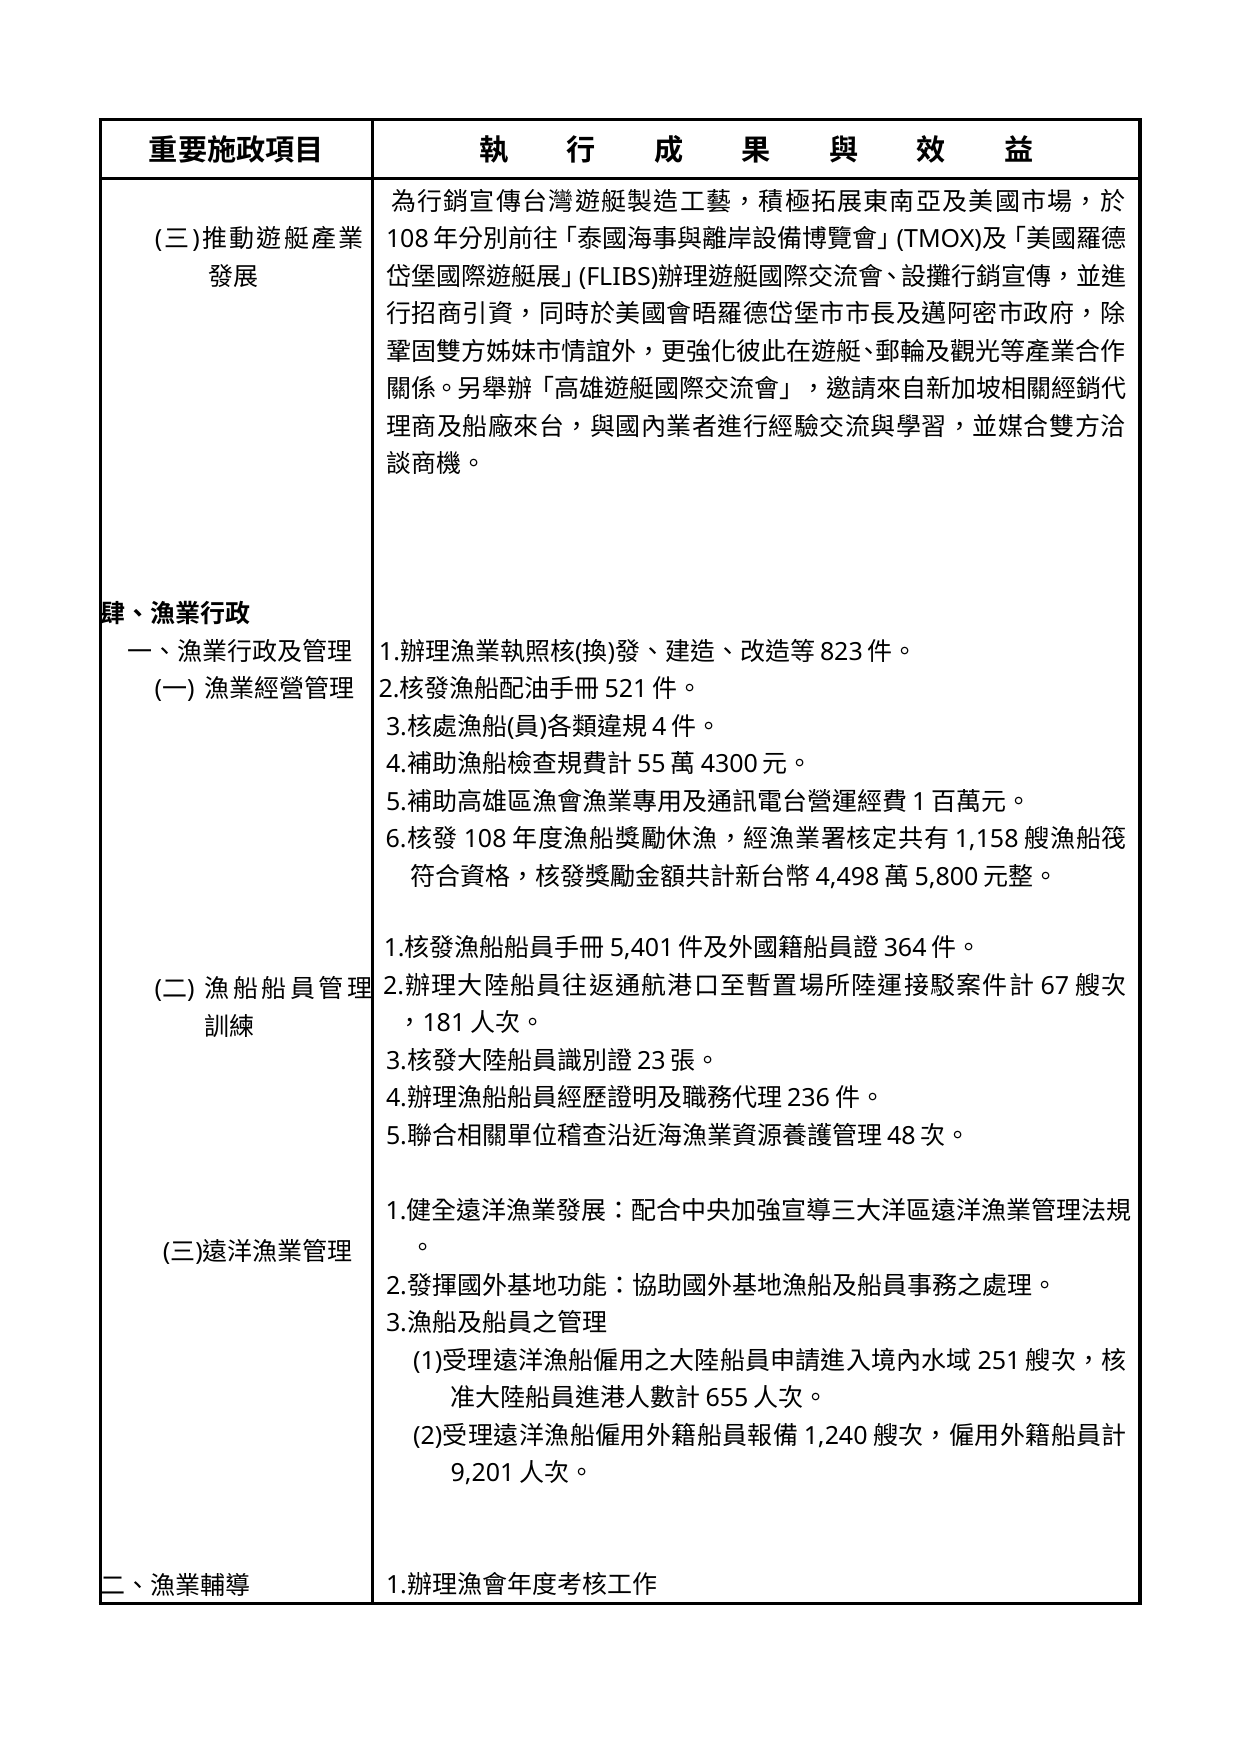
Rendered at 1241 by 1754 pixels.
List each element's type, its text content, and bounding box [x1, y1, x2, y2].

table_cell (三)推動遊艇產業發展 肆、漁業行政 一、漁業行政及管理 (一) 漁業經營管理 (二) 漁船船員管理訓練 (三)遠洋漁業管理 二、漁業輔導 [102, 180, 371, 1602]
table_header 重要施政項目 [102, 121, 371, 177]
table_cell 1.辦理研究、發展、考核、文書檔案管理。 2.完成現行檔案建檔36,567件。 依「政府採購法」、「事務管理手冊」及府頒相關規定，辦理庶務採購及財產建檔管理。 辦理歲計、會計及統計業務 1.配合年度施政計畫及法令規定，籌編年度預算。 2.依據相關法令規定執行年度各項預算，發揮預算執行之最高效益。 3.依照市府統計相關規定，加強統計資料之整理編報。 1.踐行人事公開、貫徹考、訓、用合一，以達專才專用、適才適用。 2.落實考試用人政策，活化人力配置，108年申請相關考試任用計畫分配考試及格人員如下： (1)高普考試5人。 (2)地方特考2人。 3.綜覈名實、信賞必罰，準確客觀考核及強化績效管理制度。各單位主管確能依公務人員考績法等相關規定、平時考核紀錄及獎懲等作為年終考績重要參考依據，並依業務執行績效作準確客觀之考評，以落實績效管理。 4.提升公務人員英語能力，促進公務人力國際化。海洋局通過英語檢定人數達25人，比例達29.76%。 5.落實推動型塑學習型政府行動方案，鼓勵公務人員終身學習。年平均業務相關學習時數達45.64小時，其中數位學習時數16.73小時，實體時數平均28.34小時。 1.對內辦理廉政會報暨宣導計14案，並透過法令測驗、教育訓練、專題演講等方式辦理各項政風法令宣導。 2.對外辦理社會參與宣導計6案，運用本市辦理各項大型活動時機行銷廉能政策，舉辦反貪、反詐騙、消費者保護及公務機密暨機關安全維護之有獎徵答活動。 3.辦理公務機密及機關安全維護定期及不定期檢查計4案，並配合機關活動辦理安全維護會報暨宣導計20案，藉以杜絕洩密案件及危安事故發生。 4.受理公職人員財產申報計8案，並辦理前年度財產申報實質審查暨前後年度比對計1案。 1.興達漁港 (1)興達漁港水環境改善計畫-興達港碼頭水岸環境及親水設施營造(第一期) (2)興達港碼頭水岸環境及親水設施營造(第二期) (3)高雄市興達漁港港池疏浚工程 2.彌陀漁港 (1)彌陀漁港舊泊區及海岸光廊環境及親水設施營造 (2)彌陀漁港上架場及冷凍設施改善工程 3.蚵仔寮漁港 (1)蚵仔寮漁港疏浚工程 (2)蚵子寮漁港堤防護岸保護及景觀改造工程 (3)蚵子寮漁港碼頭及景觀改造 (4)蚵仔寮魚貨直銷中心景觀營造工程 4.前鎮漁港 (1)前鎮污水處理廠整修工程 (2)前鎮暨周遭漁港水環境改善計畫-前鎮暨周遭漁港水域環境改善景觀改造計畫 (3)前鎮漁港西岸碼頭輸銷歐盟卸魚場內浴廁遷建工程 (4)108年前鎮漁港碼頭鋪面改善暨岸電擴充工程 5.中洲漁港 中洲漁港老舊碼頭、疏浚及景觀營造 6.小港地區漁港 小港臨海新村漁港景觀改造計畫 7.中芸漁港 (1)中芸漁港避風泊地碼頭改善工程 (2)中芸整補場及港區環境改善 (3)林園觀景平台改善工程 8.養殖及農路改善工程 (1)LNG海水管線擴充工程(石斑路) (2)永安養殖漁業生產區魚塭土溝及塭堤道路改善工程 (3)彌陀漁港養殖供水設施工程 (4)彌陀養殖區排水渠道牆身加高工程 (5)108年度公告養殖區農路工程 (6)高雄市養殖漁業生產區排水路清淤工作 9.其他漁業及海洋工程 (1)岡山魚市場新建工程 (2)鳳山行政中心海洋局辦公室搬遷至後3棟樓辦公室裝修工程 1.為維護船舶停泊秩序及安全需要，公告修訂本市遊艇碼頭泊位，興達漁港15席，鼓山漁港24席。 2.為防範颱風期間海上漂流木(物)湧入漁港，業於中芸、汕尾、鳳鼻頭等3處鄰近高屏溪出海口易受漂流木入侵頻率較高之漁港，各辦理1場攔木網佈設演練，俾利颱風及汛期期間因應佈設，維護漁民生命財產安全。 3.辦理高雄市轄各漁港浮木、漂流物清除處理工作（開口契約），總清除經費580萬7,000元，計執行漂流木清除900噸。 4.完成本市16處漁港清潔維護工作，總經費1,715萬5,000元，計清除廢棄物約1,554.9公噸，廢油回收5,090公升。 5.為杜絕登革熱大流行，除舉辦登革熱防治講習外，亦在各漁港區域進行戶外噴藥工作，並依序在各漁港執行碼頭、閒置漁船等噴藥作業，並以海水沖洗魚市場碼頭面，排水溝及廢輪胎等易積水部分加灑海鹽以加強孳生源清除工作，達到全方位防治登革熱的目標。另前鎮漁港環境清潔維護工作，於本(108)年10月23日接受行政院農業委員會漁業署辦理之第一類漁港環境清潔評鑑，成績優良。 6.為加強港區安全巡視及公共安全維護，針對違反漁港法（含氨氣外洩事件等）處理方式： (1)開立改善通知單，計15件。 (2)開立行政處分書，計4件，裁罰金額18萬元。 7.落實漁港多元化利用，核准本國籍漁船以外船舶，進入漁港之件 數： (1)外國籍冷凍商輪進港卸魚作業13件。 (2)外籍漁船進港作業14艘件。 (3)工作船或其他船舶進港作業29艘。 8.收取漁港管理費1,761萬8,842元。 9.鼓山漁港每日平均停泊遊艇23艘，停泊率95.83%，另興達漁港每日平均停泊遊艇30艘，依據符合遊艇停泊條件實際可供停泊之15船席核算，停泊率200%。 上竹里漁港遭民眾堆置私人物品，影響港區環境清潔及觀瞻，遂於108年3月14日公告「上竹里漁港辦理漁港區域內無籍船筏及不明物資清除」相關事宜，並於108年6月6日完成強制執行清除工作，共清除2.5噸不明物資。 小港臨海新村漁港違規物件影響港區環境清潔及觀瞻，經海洋局分別於108年4月及10月執行清除作業，共清除18.5頓。 中芸漁港碼頭及舊有上架場周邊環境堆置許多不明廢棄物，經海洋局分別於108年5月28日及6月4日執行清除工作，清除上架場鐵皮屋、機具設備、大型木材、漁具網具、船舶及建築物等廢棄物，共清除35.22噸。 前鎮漁港於108年10月19日及10月21日分別執行不明物資清理及登革熱防疫清除工作，清除碼頭面家具、鐵桶、木箱、纜繩、棧板等廢棄物，共清除12.73噸。 汕尾漁港於108年11月21日執行廢棄網漁具等物資清理，清除碼頭面鐵桶、木箱、漁網、纜繩、棧板等廢棄物，共清除20.5噸。執行後顯著改善港區環境整潔及落實土地正義，杜絕病媒蚊孳生及私自占用等情事，確保漁港環境整潔及靠泊安全，提供優質的漁港水岸環境。 為確保漁港環境整潔及靠泊安全，依法公告併清除上竹里無籍(主)廢船筏2艘，以提供優質的漁港水岸環境。 配合中央推動海洋再生能源及綠能發展，經濟部提出於興達港設置「高雄海洋科技產業創新專區」計畫，以「海洋工程」、「海洋工程人才培訓」、「海洋科技產業」、「海洋創新材料」為四大發展主軸，設置海洋工程區及三個培訓及研發中心：海洋科技工程人才培訓中心、海洋科技產業創新研發中心及海洋科技工程材料研發中心，政府投入經費約為43.6億元。民間投資34.21億元成立興達海基公司興建套筒式(jacket)水下基礎生產廠房、碼頭重建，執行期程為106-109年止，總經費77.81億元。其中於107年4月15日動工興建離岸風電水下基礎設施廠房、新建辦公大樓及重件碼頭及建置離岸風電水下基礎產線，相關工程已於108年12月27日完成，預計每年可供應國內離岸風電50~60座水下基礎。三中心於108年5月31日動工，預計於109年7月完成主建物工程竣工。 海洋事務之企劃、交流及發展 1.辦理海洋環境教育－校園巡迴列車 自108年1月1日起至12月31日止，前往30所小學，參與授課人數約有2,300人，授課講師利用生動活潑的教學方式帶領學童認識海洋生物，並以有獎徵答的互動教學模式，藉由深入淺出的方式勾起學童對於海洋生物的好奇心，讓學童從輕鬆活潑的課程中體認到海洋生物的多種樣貌。為豐富海洋環境教育教材，108年海洋教育結合AR擴增實境技術，為學童在課堂上打造一個身臨其境的美麗海洋世界，提升學童對海洋議題的關注與興趣，以達推廣海洋教育之目的。 2.108年6月、12月發行「海洋高雄」電子期刊共二期。 1.海洋資源之開發利用、生態保育、養護管理 (1)為培育沿近海高經濟漁業資源，增加漁民收益，配合「臺灣漁業永續發展協會」等單位於108年1月至12月間在蚵子寮、茄萣、彌陀、林園、永安施放布氏鯧鰺、黃錫鯛、黑鯛魚、雞赤鰭笛鯛及烏魚共397.9萬尾，藉以增加市轄海域魚類資源。 (2)補助東南沙漁民服務站維護相關經費計8萬元。 2.海洋環境之監測及保護 (1)辦理「108年高雄市海域環境監測計畫」。 (2)每季辦理1次海域水文、水質、底質及生態採樣。 (3)持續更新並維護「高雄市海洋環境資訊系統」。 3.積極參與海洋環境資源保護組織，推動海洋環境及資源養護之工作 (1)參與台灣珊瑚礁學會。 (2)參與財團法人台灣海洋污染防治協會。 (3)參與社團法人臺灣海洋產學策進會。 (4)參與中華民國海洋學會。 (5)參與中華民國海洋事務與政策協會。 4.辦理海底（漂）垃圾清除處理暨海洋環境教育宣傳活動 (1)108年度共辦理10趟次海洋垃圾調查及清除作業和16場次海洋環境教育宣導活動。 (2)持續推辦環保艦隊，結合環保局資源回收兌換獎勵辦理，宣導將船舶出海作業所產生之廢棄物及資源回收物攜回岸上。 1.海污防治工作之協調聯繫與執行 (1)108年8月21日至22日辦理「108年度海洋污染防治專業訓練班」。 (2)108年執行海洋污染災害應變通報處理事件11件。 (3)108年執行市轄海域稽查12次，陸域稽查75次。 2.海洋污染防治及災害緊急應變計畫策定執行，另更新設備地圖，並調查彙整本市轄各公務機關、各公民營企業之海洋污染應變器材，以備海洋油污染緊急應變所需。 3.重大海洋污染應變演練 108年9月20日與台灣中油股份有限公司等高雄市海洋團隊成員共同辦理「108年高雄市海洋團隊3D海洋重大油污染緊急應變演習（國家災防日系列活動）」。 4.編修海洋局緊急事故處理手冊 為因應各局處人事及實際應變程序異動，於108年3月修訂標準化處理架構及程序，以有效建立處理緊急應變事故各機關之縱向及橫向聯繫。 1.配合辦理「108年高雄市海嘯災害兵棋推演」 海洋局配合本府於108年10月25日辦理「108年高雄市海嘯災害兵棋推演」，本次兵棋推演採「無腳本」、「議題式」進行，想定可能發生之海嘯災害狀況達17項，至於「想定狀況」及「處置單位」由擔任指揮官陳秘書長現場隨機選定。 2.辦理海嘯災害防治宣導 (1)為加強海嘯防災宣導，讓本市地區民眾對海嘯災害有更深的認識，於多項活動現場發放海嘯宣導摺頁、懸掛海嘯宣導立軸、布條及撥放海嘯宣導短片並進行海嘯常識及原則有獎徵答以達海嘯宣導效能，讓民眾瞭解海嘯發生時之應變作為，對爾後防災工作更有助力。 (2)協助本府災害防救辦公室辦理災害防救業務執行計畫撰寫，內容包含海嘯、海難及寒害等相關資料。 (3)不定時更新海洋局「海嘯防範專區」網站，該區提供「內政部消防署海嘯防範注意事項」、「地震海嘯來臨時避難十大準則」、「海嘯災害人員避難手冊」及「高雄市海嘯模擬分析及災害應變作業研究」、「內政部消防署海嘯防災須知手冊」等相關防災資料提供民眾參閱。 (4)本市旗津區為海嘯溢淹潛勢重要行政區之一，為宣導災害發生時疏散避難路線供民眾防災避難，海洋局108年12月23日已於旗津魚市場旁及旗津海岸公園各設置海嘯防災相關避難導引路線指示牌1支，並建立相關海嘯災防相關資訊。 1. 108年度郵輪到訪高雄計有29航次（58艘次），進出港旅客計有約9萬人次。 2.提升郵輪旅客通關服務品質 與高雄市菁英外語導遊協會合作執行「2019高雄港郵輪旅客服務計畫」，辦理人員培訓課程2梯次，提供郵輪旅客各種岸上觀光地圖摺頁，並派遣具外語能力人員至9號碼頭服務，協助國際郵輪旅客進行岸上觀光，行銷港都海洋魅力，另加強提升計程車載客服務品質、增設ATM及優化人工兌幣機制、提供旅客一卡通及接駁專車服務等。 3.與業界合作推廣郵輪產業 108年度麗星郵輪、歌詩達郵輪合計推出4航次高雄母港航線，前往那霸、宮古島等地，展開5-6天的旅程，海洋局積極輔導業者行銷宣傳以高雄為母港航班，包含協助業者辦理記者會，刊登媒體廣告、媒介業者辦理產品說明會、拍攝宣導短片等，讓市民認識郵輪觀光產業，拓展中南部郵輪市場，落實高雄郵輪母港政策，全面提升本市國際觀光效益。 另與高雄港務分公司深化合作，針對高檔國際郵輪威士特丹號，辦理迎賓送客以及推廣岸上深度旅遊等活動，並配合辦理高雄物產市集與輔導優質水產品廠商了解國際郵輪物流市場。 1.免費開放西子灣南岬頭沙灘 為提供民眾休閒賞景空間，積極協商中山大學並興建西子灣南岬頭景觀步道，供民眾免費由此步道進入西子灣南岬頭沙灘地觀賞西子灣美景及大船出入港，開放時間為每日上午9時至下午18時止，經統計108年度到訪遊客計11萬9,698人次。 2.為整合高雄沿海具漁村文化之特殊亮點觀光資源，推廣高雄港至蚵子寮漁港之藍色公路航線遊程，並由旅行業者經營，提供民眾體驗海上休閒遊憩活動及陸上漁鄉旅遊機會。另結合地方產業配合節慶活動提供漁港客船體驗，吸引國內外觀光客到漁鄉旅遊，108年度藍色公路航線計行駛12航次，總體驗人數1,395人次。 為行銷宣傳台灣遊艇製造工藝，積極拓展東南亞及美國市場，於108年分別前往「泰國海事與離岸設備博覽會」(TMOX)及「美國羅德岱堡國際遊艇展」(FLIBS)辦理遊艇國際交流會、設攤行銷宣傳，並進行招商引資，同時於美國會晤羅德岱堡市市長及邁阿密市政府，除鞏固雙方姊妹市情誼外，更強化彼此在遊艇、郵輪及觀光等產業合作關係。另舉辦「高雄遊艇國際交流會」，邀請來自新加坡相關經銷代理商及船廠來台，與國內業者進行經驗交流與學習，並媒合雙方洽談商機。 1.辦理漁業執照核(換)發、建造、改造等823件。 2.核發漁船配油手冊521件。 3.核處漁船(員)各類違規4件。 4.補助漁船檢查規費計55萬4300元。 5.補助高雄區漁會漁業專用及通訊電台營運經費1百萬元。 6.核發108年度漁船獎勵休漁，經漁業署核定共有1,158艘漁船筏符合資格，核發獎勵金額共計新台幣4,498萬5,800元整。 1.核發漁船船員手冊5,401件及外國籍船員證364件。 2.辦理大陸船員往返通航港口至暫置場所陸運接駁案件計67艘次，181人次。 3.核發大陸船員識別證23張。 4.辦理漁船船員經歷證明及職務代理236件。 5.聯合相關單位稽查沿近海漁業資源養護管理48次。 1.健全遠洋漁業發展：配合中央加強宣導三大洋區遠洋漁業管理法規。 2.發揮國外基地功能：協助國外基地漁船及船員事務之處理。 3.漁船及船員之管理 (1)受理遠洋漁船僱用之大陸船員申請進入境內水域251艘次，核准大陸船員進港人數計655人次。 (2)受理遠洋漁船僱用外籍船員報備1,240艘次，僱用外籍船員計9,201人次。 1.辦理漁會年度考核工作 (1)依「漁會考核辦法」規定，漁會年度考核應於每年6月底完成評定，於108年5月13～16日至各區漁會辦理107年度漁會考核評定工作。 (2)107年度漁會考核評定成績，除小港、彌陀及高雄等3間區漁會考列優等外，其餘4間區漁會均考列甲等。 2.辦理農業產銷班評鑑（漁業）複評工作 108年6月4～5日邀集行政院農委會水試所專家組成評鑑小組，假輔導單位對市轄12個產銷班進行共同審查，完成產銷班評鑑複評工作。 3.輔導產銷班參加「108年度績優漁業產銷班」選拔 為輔導農業產銷班提升經營績效，促進新農業創新推動方案執行成效，發揮領航示範效果，海洋局積極輔導所轄產銷班參加行政院農業委員會舉辦「108年度績優農業產銷班」選拔，經由農業產銷班之基層輔導單位、直轄市及縣（市）政府、區農業改良場等3階段的逐級評選與推薦，本次在全國6,139個農業產銷班中，高雄市永安區水產養殖產銷班第9班獲選10個全國優良農業產銷班中唯一漁業產銷班，成績斐然。 1.辦理水產養殖經營講習 (1)為防範氣候劇變造成嚴重災害及增進漁民水產養殖經營觀念，委託國立高雄科技大學於108年7月10、11、12及17日，假本市永安區漁會、林園區漁會、路竹區老人活動中心及美濃區公所及辦理「108年度高雄市水產養殖經營講習」。 (2)講習會內容包含水產養殖經營管理、魚病用藥防治、智慧化養殖技術、水產品行銷、水產品加工技術、電商平台、天然災害預防、養殖漁業法規等理論與實務兼具之主題，並透過產學研界專家學者與漁民之經驗交流，共創高雄優質水產品。 2.規劃養殖漁業天然災害保險 (1)受到全球極端氣候變遷影響，本市遭受天然災害發生之頻率與強度增加，為推動養殖漁業天然災害保險制度，透過保險來轉嫁損失。 (2)海洋局除配合行政院農業委員會漁業署辦理養殖漁業低溫型保險（寒害危害）外，針對颱風豪雨危害，特與臺灣產物保險公司共同規劃本市養殖漁業天然災害降水型保單。 (3)海洋局108年度輔導養殖漁民完成投保「高雄地區降水量參數養殖水產保險」計25人；「溫度參數養殖水產保險」計30人；「溫度參數虱目魚養殖水產保險」計18人。 3.辦理養殖漁業放養量申（查）報作業 (1)本市每年於1月至5月辦理放養量申報作業，至108年底統計本市陸上養殖魚塭口數共計12,308口，放養量調查共計11,552口，放養量調查率約達93.86％。 (2)本市至108年底養殖漁業登記證已核發2,364張，108年度放養申報戶數1,880戶，取得養殖漁業登記證者之申報率達79.53％。 4.辦理水產飼料抽驗計畫 為提升水產飼料品質及衛生安全，辦理水產飼料抽驗計畫，108年預計抽驗91件，實際抽驗91件，並依規定將樣品送交行政院農業委員會漁業署指定單位檢驗。 5.辦理未上市水產品產地監測計畫 針對本市未上市養殖水產品辦理產地監測工作，108年預計抽驗374件，實際抽驗375件，並依規定將樣品送交行政院農業委員會漁業署指定單位檢驗。 6.辦理高雄市水產品產銷履歷驗證輔導計畫 108年透過計畫執行，同步輔導本計畫養殖業者計取得產銷履歷資格新增5戶及輔導申請臺灣水產品生產追溯業者共新增37戶，以提升本市食品衛生安全。 7.辦理強化產銷履歷與驗證水產品輔導管理計畫 (1)會同財團法人台灣養殖漁業發展基金會執行優質水產品與有機標章查驗作業，至本市賣場及商店抽驗水產品及水產加工品。 (2)108年度查核台灣優良水產品(CAS)標示檢查16件、產銷履歷水產品標示檢查12件及藥物殘留檢驗3件、及有機水產品(藻類)標示檢查1件。 8.辦理強化溯源水產品安全管理與宣導推廣計畫 執行108年度強化溯源水產品安全管理與宣導推廣計畫，會同財團法人台灣養殖漁業發展基金會，執行查核並抽驗溯源水產品共23件，檢驗結果符合規定。 9.辦理學校午餐聯合稽查行動計畫 (1)為配合行政院「108年學校午餐聯合稽查專案地方政府聯合訪視及稽查行動計畫」，海洋局聯合農業局、教育局（營養師）及衛生局（所）到校進行「學校午餐驗收作業流程及人員行政管理」、「學校午餐驗收紀錄及食材登錄情形」等工作。 (2)第一階段訪視及稽查期程，自108年5月1日起至5月23日止，至本市永安、岡山、六龜、大樹等各區之國中、小學進行校園食材聯合稽查；海洋局抽驗永安國小（冷凍烏魚）、岡山國小（虱目魚柳）、新威國小（柳葉魚）、溪埔國小(冷凍鯛魚片)、溪埔國中(魷魚條)、及大樹國中(蛤蠣)等計6項國產生鮮水產品並送檢驗，檢驗結果尚符合規定。 (3)第二階段訪視及稽查期程，自108年10月1日起至11月8日止，至本市苓雅、前鎮、仁武、鼓山等各區之高中、國中、小學進行校園食材聯合稽查；海洋局抽驗苓雅國中（月魚丁）、佛公國小（旗魚丁）、仁武高中（鯛魚丁）、龍華國小(鯛魚丁)、五甲國中(虱目魚柳)、正興國小(文蛤)、彌陀國中(鯛魚丁)、維新國小(文蛤)、文山高中(烏魚丁)、南成國小(蚵)、鳳翔國小(旗魚丁)、漢民國小(河蜆)、鳳林國中(白蝦仁)、明義國中(鱈香魚)等計14項國產生鮮水產品並送檢驗，其中1件抽驗之月魚丁經檢驗其「甲基汞」超標，已函送本府衛生局依「食品安全衛生管理法」進行後續調查與處置，案經本府衛生局派員前往現場稽查，未見有月魚丁之庫存，查察現場環境衛生尚符合規範，另業者定期進行自主檢驗，檢驗結果皆符合規定，本府衛生局並面諭旨揭業者加強原物料之品質管理以確保食品衛生安全；其餘檢驗結果尚符合規定。 10.拓展高雄海味國內外市場 (1)結合台灣區冷凍水產工業同業公會參加國際性專業食品（海產品）展覽會，主打高雄海味品牌，於現場以產品展示及試吃品嚐等型式，推廣高雄5寶及台灣鯛等漁產品，以提高本市優質漁產品優質形象並開拓本市大宗魚貨之國際市場。 (2)108年度參與7場次專業性食品展覽會： Ⅰ.東京食品展：創造業績356萬美元。 Ⅱ.北美食品展：創造業績3,592萬美元。 Ⅲ.全球食品展：創造業績2,693.2萬美元。 Ⅳ.台北食品展：創造業績727萬美元。 Ⅴ.臺灣漁業展：創造業績17萬美元。 Ⅵ.高雄國際食品展：創造業績300萬美元。 Ⅶ.中國國際漁業博覽會：創造業績1,854萬美元。 11.辦理2019高雄國際食品展、2019台灣國際漁業展 (1)2019台灣國際漁業展，辦理情形如下： Ⅰ.2019台灣國際漁業展於108年9月26～28日於高雄展覽館(南館)正式展出。 Ⅱ.本屆(第5屆)漁業展結合第3屆「台灣國際農業週」，以雙展聯合展出呈現。 Ⅲ.本屆海洋局以「高雄海味」品牌結合城市行銷概念設置「高雄館」，與本市5家優質水產廠商(凱亞、魚之達人、晉欣、魚社長、飛洋)共同籌組參展，還有超萌之高雄5寶在現場民眾互動，讓觀展業者及民眾來到「高雄館」品嘗購買高雄海味。 (2)2019高雄國際食品展： Ⅰ.108年10月12日於高雄大遠百廣場召開展前記者會，10月24～27日於高雄展覽館(南館)正式展出。 Ⅱ.本屆(第13屆)食品展結合第5屆「高雄飯店、餐飲及烘培設備展」、第3屆「高雄清真產品展」，以三展合一型式呈現。 Ⅲ.海洋局與19家水產品廠商籌組「高雄海味專區」進駐高雄食品展。 12.高雄海味推廣 (1)網路推廣平台： 架設高雄海味優質水產品專區，於108年4月24日正式上線，期能加強高雄海味能見度，並協助媒合買賣雙方。 (2)推廣活動： Ⅰ.6月1日於台北希望廣場辦理「高雄海味 鱸魚得水」推廣活動，行銷本市優質鱸魚產品，提升北部市場能見度。 Ⅱ.7月27日首次舉辦「2019高雄海味料理大賽」，計有9間本市四星級連鎖飯店業者熱情參與，以高雄五寶(包含鮪魚、魷魚、秋刀魚、石斑魚及虱目魚)入菜，料理大賽前三名為翰品酒店、漢來美食及圓山大飯店，也透過飯店連鎖系統推廣至旗下餐廳入菜，自9月1日起至12月31日正式販售，總銷售金額超過27萬元。並辦理北、高漁產品推廣活動，分別有10攤及8攤業者，共創下將近50萬元營業額佳績。 Ⅲ.9月26日至28日辦理「2019台灣國際漁業展」，海洋局將「高雄海味」品牌，結合城市行銷概念，設置「高雄館」參展，展示主題為「高雄海味 漁你相遇」，邀請本市6家優質水產廠商共同籌組參展。 Ⅳ.12月2日及12月9日各辦理1場清真認證輔導成果發表會，本年度成功輔導5家業者，共38品項水產品取得清真認證，將「高雄海味」推向穆斯林市場。 Ⅴ.12月18日至31日辦理高雄海味年節福袋活動，限量250份，福袋內容物包含鱸魚、青斑、午仔魚、龍膽魚塊、龍膽魚骨、虱目魚肚以及海味刴椒醬。 (3)產品開發： Ⅰ.「2019高雄海味料理大賽」由翰品酒店奪冠，以高雄五寶(包含鮪魚、魷魚、秋刀魚、石斑魚及虱目魚)入菜，開發出創新料理為鮪魚佐旺來豆醬、玉荷蕉香魷魚捲、元寶秋刀覆蛋衣、芋香海味虎斑鍋及復刻虱目魚燥飯。 Ⅱ.「2020臺灣農業百大精品」，本市計有3項水產精品獲得本獎殊榮，產品類別均為上選鮮味： (Ⅰ)永安區漁會：龍膽蝦仁水餃。 (Ⅱ)高雄市青年農民葉芳：魚你守護鱸魚精禮盒。 (Ⅲ)梓官區漁會：野生烏魚子禮盒。 (4)通路拓展： Ⅰ.國內通路輔導業者與7-11便利商店(天時福、得意中華及安永鮮物)、新東陽(天時福)、家樂福(天時福)、大潤發(天時福)、統一生機(蘇班長)、元榆牧場(蘇班長)、新光三越(小欖仁、飛洋)及王品集團(飛洋、魚之達人)等企業洽談上架事宜，安永生技於板橋旗艦店販售本市石斑魚、鱸魚等水產品。 Ⅱ.國外通路部分，亦與日本、香港永旺超市、新加坡HAO MART及馬來西亞電商等通路合作推出本市優質水產品；另輔導業者開拓清真市場，例如安永生技開始拓展海外之清真市場，而高雄福華大飯店、翰品酒店等取得清真認證之飯店，與「魚社長」共同推出「龍虎斑味噌燒」等產品，「天時福」的「品魚時刻」也在家樂福及圓山大飯店上架。 13.輔導本市水產品取得清真認證 (1)為利高雄市各水產加工業或養殖業者取得穆斯林國家之清真認證，海洋局提供清真認證相關輔導資源。 (2)邀請本市優質水產加工廠商加入認證，強化本市漁產品進軍國際穆斯林市場之機會，搭配清真認證說明會及專業人員訓練，協助業者瞭解養殖、捕撈及加工過程之認證規範。 (3)辦理2場次清真認證說明會以及辦理清真認證專業人員訓練課程，計有6人取得專業人員認證，並協助業者辦理現場場勘及認證文件準備。 (4)本年度計有5家輔導業者認證，總計38項產品通過認證。 (5)108年12月2、9日分別於高雄及新北各辦理1場清真認證成果發表會。 14.輔導本市各區辦理海洋文化節慶活動 海洋局於108年補助5間區漁會（高雄、興達港、永安、彌陀、梓官）與當地區公所整合地方資源，共同辦理海洋文化節慶活動，推廣本市各區海洋文化並發展一區一特色漁業。 15.辦理岡山魚市場遷建作業 岡山魚市場遷建作業分為「土地徵收」及「建物興建」二部分；土地徵收費用為1億1千萬元由本府出資，工程經費1億6,000萬元，並經爭取獲漁業署補助1/2建設經費8,000萬元，加上後續目前增加冷凍、冷藏及製冰設備需求經費約新台幣1000萬元，整體遷建工程總花費約2.7億元。岡山魚市場遷建工程於106年11月14日開工，已於108年12月26日完工，並於109年3月1日完成搬遷工作。 辦理動力漁船保險補助 依據「高雄市動力漁船保險補助自治條例」規定，辦理本市籍100噸以下漁船保險，108年共計154艘次投保，補助保險費計3,544,336元。 依據「高雄市漁業災害救助自治條例」規定，辦理漁業災害救助， 108年1月至12月發給救助金計650萬元(漁船損毀4艘，死亡9 人，失蹤1人)。 依據「老年農民福利津貼暫行條例」規定，輔導漁會辦理該項津貼發放作業，108年共計核撥243,500,000元。 [374, 180, 1138, 1602]
table_header 執 行 成 果 與 效 益 [374, 121, 1138, 177]
